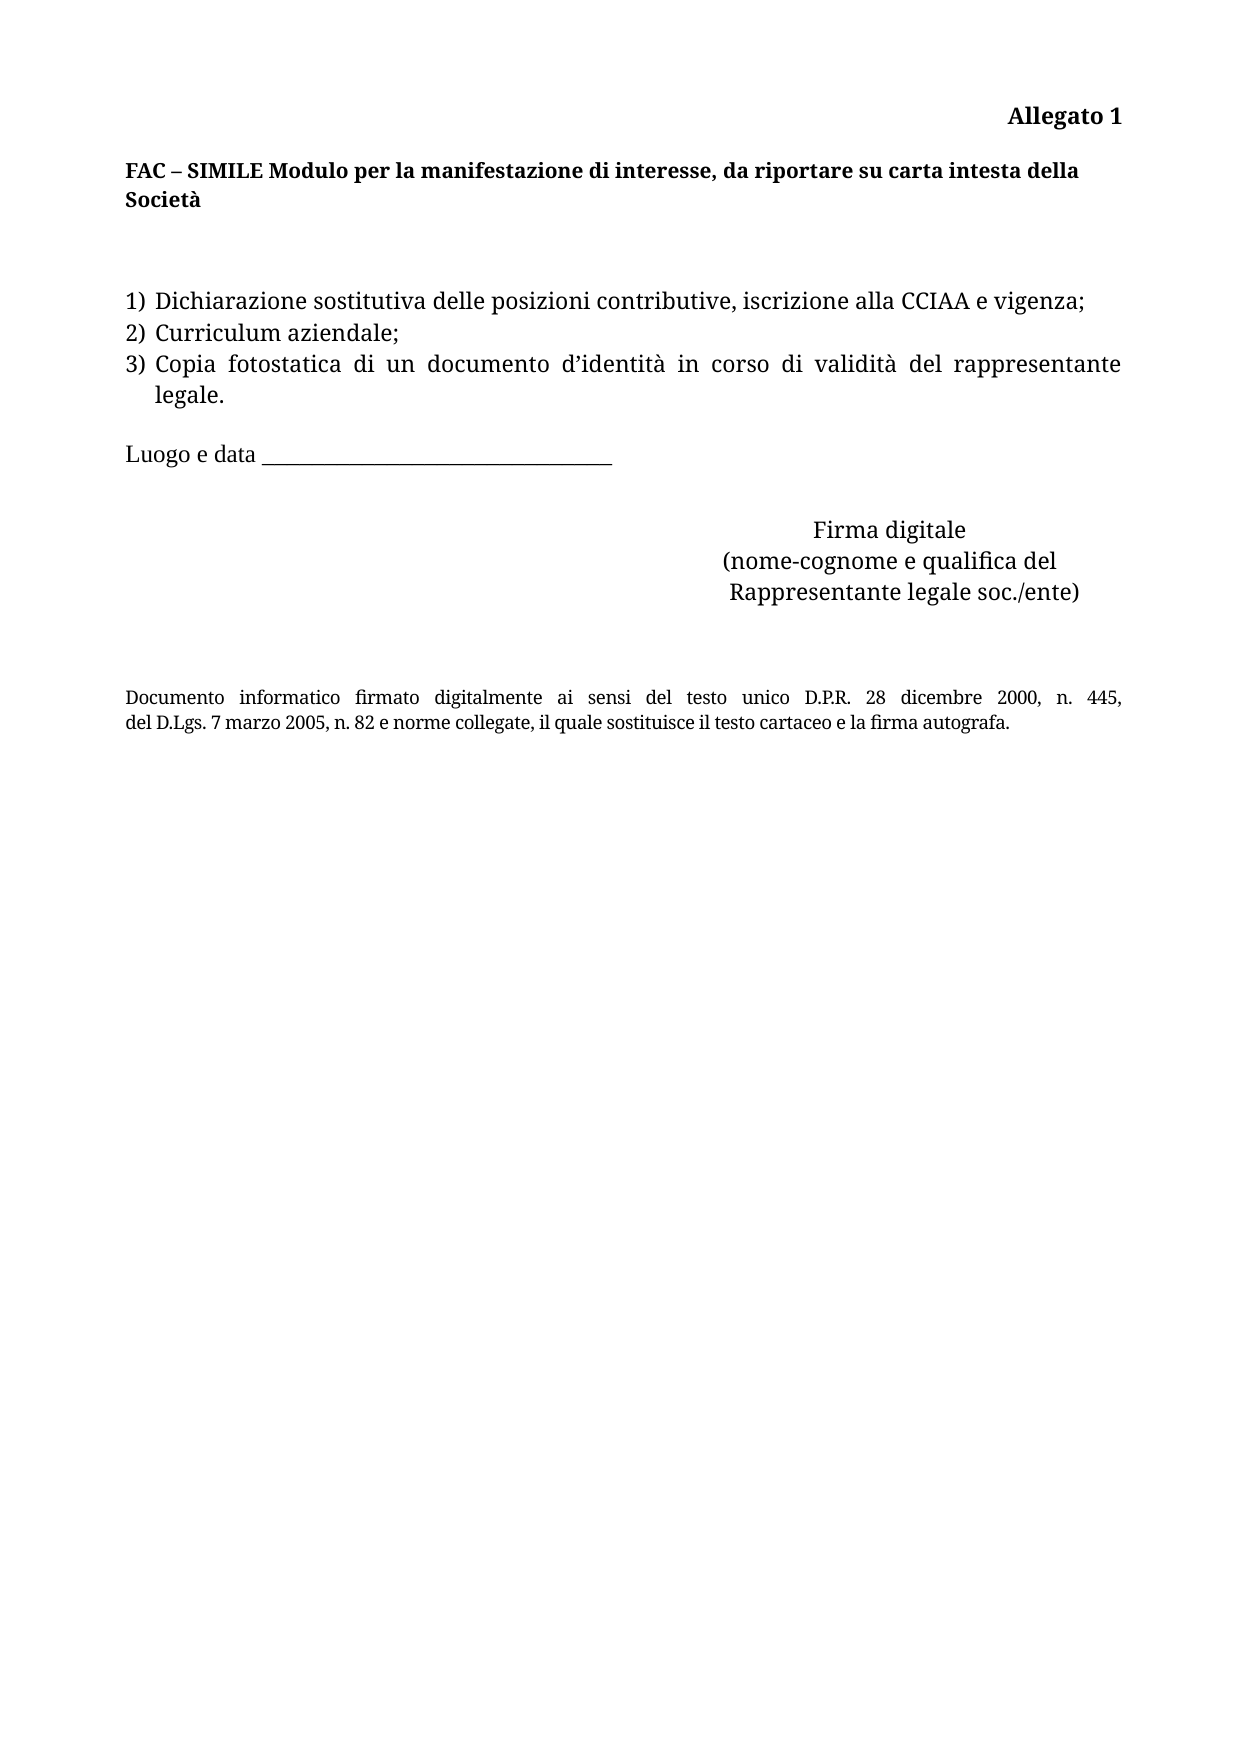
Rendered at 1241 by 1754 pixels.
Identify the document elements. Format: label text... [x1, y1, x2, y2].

list Curriculum aziendale; [125, 317, 1123, 348]
text Firma digitale [198, 514, 1123, 545]
text Luogo e data ____________________________ [125, 439, 1123, 468]
list Copia fotostatica di un documento d’identità in corso di validità del rappresentante legale. [125, 348, 1123, 410]
text Documento informatico firmato digitalmente ai sensi del testo unico D.P.R. 28 dicembre 2000, n. 445, del D.Lgs. 7 marzo 2005, n. 82 e norme collegate, il quale sostituisce il testo cartaceo e la firma autografa. [125, 684, 1123, 735]
list Dichiarazione sostitutiva delle posizioni contributive, iscrizione alla CCIAA e vigenza; [125, 285, 1123, 317]
text (nome-cognome e qualifica del Rappresentante legale soc./ente) [657, 545, 1123, 608]
